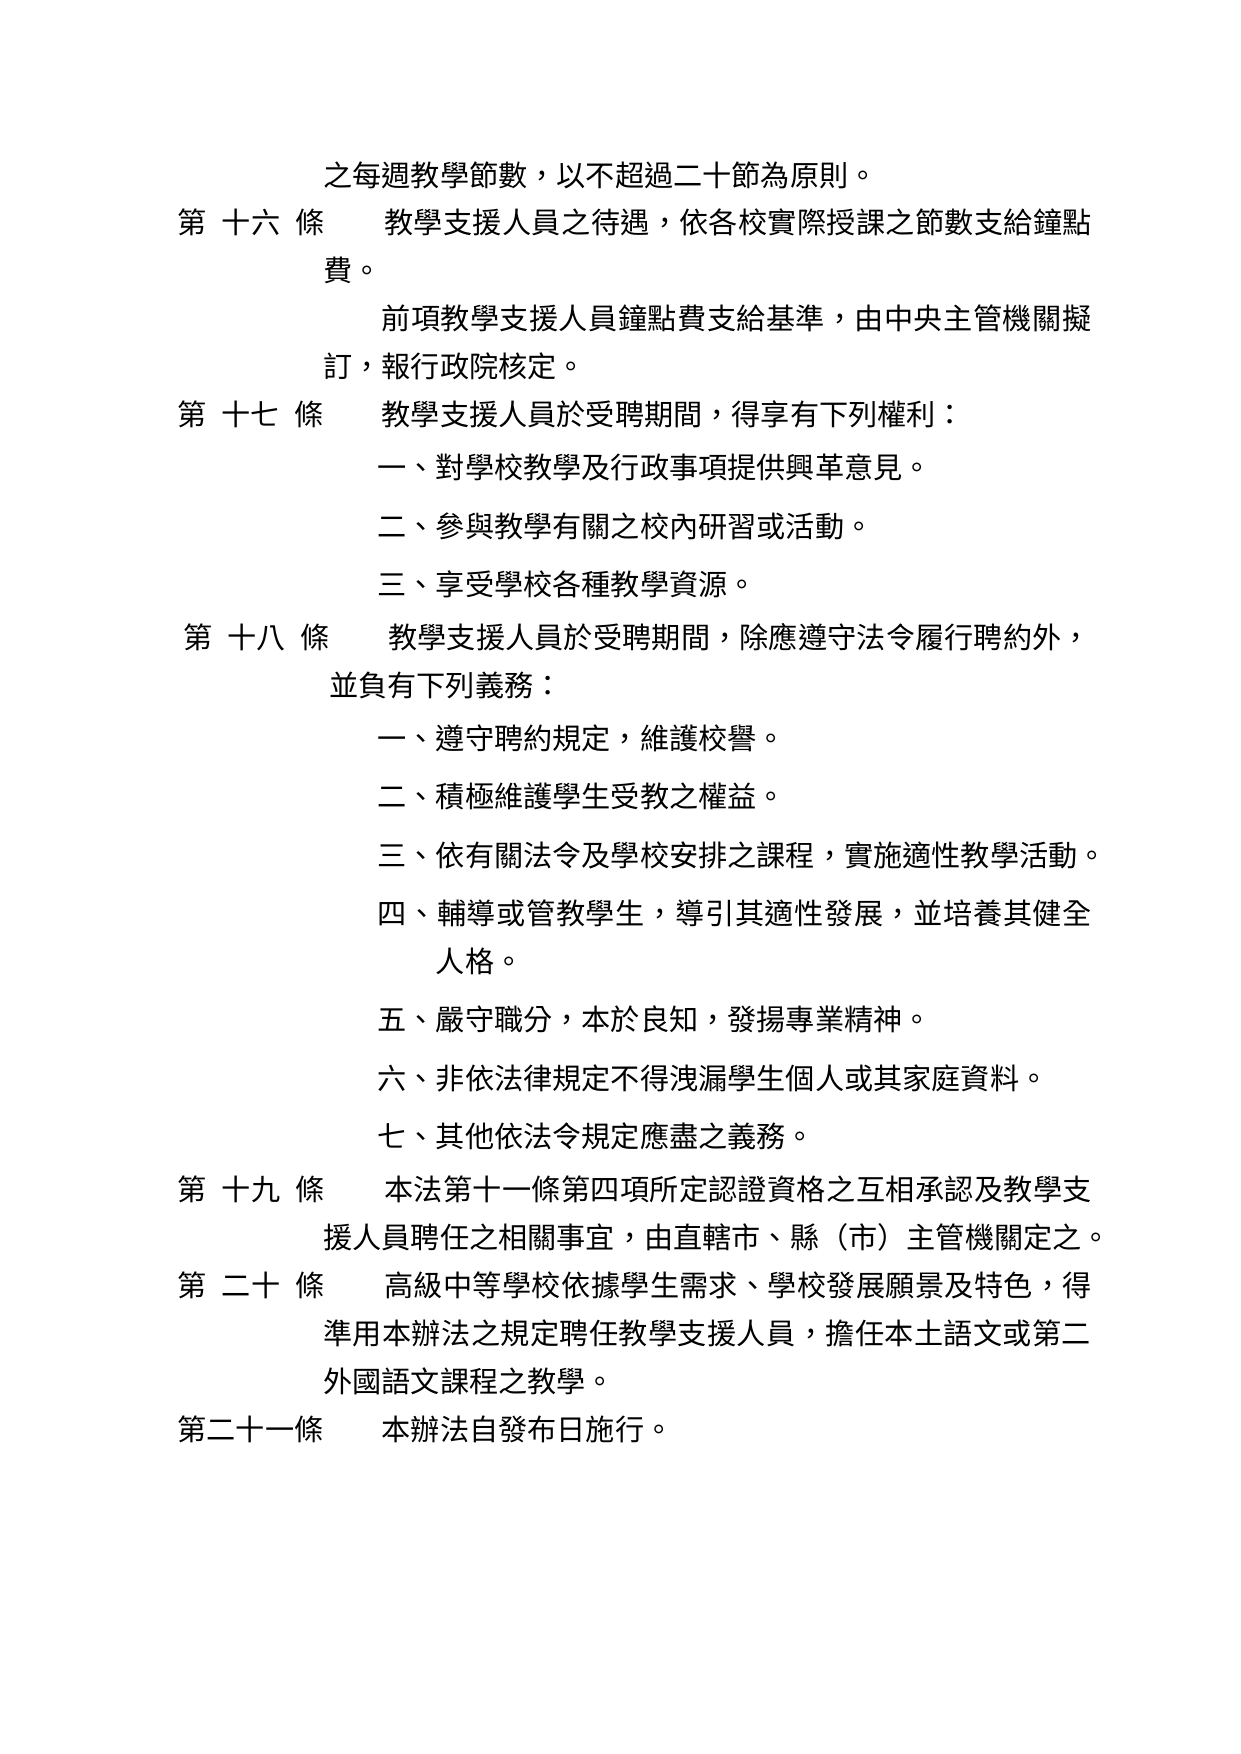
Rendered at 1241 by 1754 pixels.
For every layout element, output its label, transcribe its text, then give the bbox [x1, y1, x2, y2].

text 第 十七 條 教學支援人員於受聘期間，得享有下列權利： [177, 387, 1092, 435]
text 前項教學支援人員鐘點費支給基準，由中央主管機關擬訂，報行政院核定。 [323, 291, 1092, 387]
text 一、對學校教學及行政事項提供興革意見。 [377, 440, 1092, 488]
text 六、非依法律規定不得洩漏學生個人或其家庭資料。 [377, 1051, 1092, 1099]
text 五、嚴守職分，本於良知，發揚專業精神。 [377, 992, 1092, 1040]
text 三、享受學校各種教學資源。 [377, 557, 1092, 605]
text 第二十一條 本辦法自發布日施行。 [177, 1402, 1092, 1450]
text 七、其他依法令規定應盡之義務。 [377, 1109, 1092, 1157]
text 四、輔導或管教學生，導引其適性發展，並培養其健全人格。 [377, 886, 1092, 982]
text 第 十九 條 本法第十一條第四項所定認證資格之互相承認及教學支援人員聘任之相關事宜，由直轄市、縣（市）主管機關定之。 [177, 1162, 1092, 1258]
text 第 二十 條 高級中等學校依據學生需求、學校發展願景及特色，得準用本辦法之規定聘任教學支援人員，擔任本土語文或第二外國語文課程之教學。 [177, 1258, 1092, 1402]
text 二、積極維護學生受教之權益。 [377, 769, 1092, 817]
text 第 十八 條 教學支援人員於受聘期間，除應遵守法令履行聘約外，並負有下列義務： [183, 610, 1092, 706]
text 之每週教學節數，以不超過二十節為原則。 [177, 148, 1092, 196]
text 一、遵守聘約規定，維護校譽。 [377, 711, 1092, 759]
text 第 十六 條 教學支援人員之待遇，依各校實際授課之節數支給鐘點費。 [177, 196, 1092, 291]
text 三、依有關法令及學校安排之課程，實施適性教學活動。 [377, 828, 1092, 876]
text 二、參與教學有關之校內研習或活動。 [377, 499, 1092, 547]
